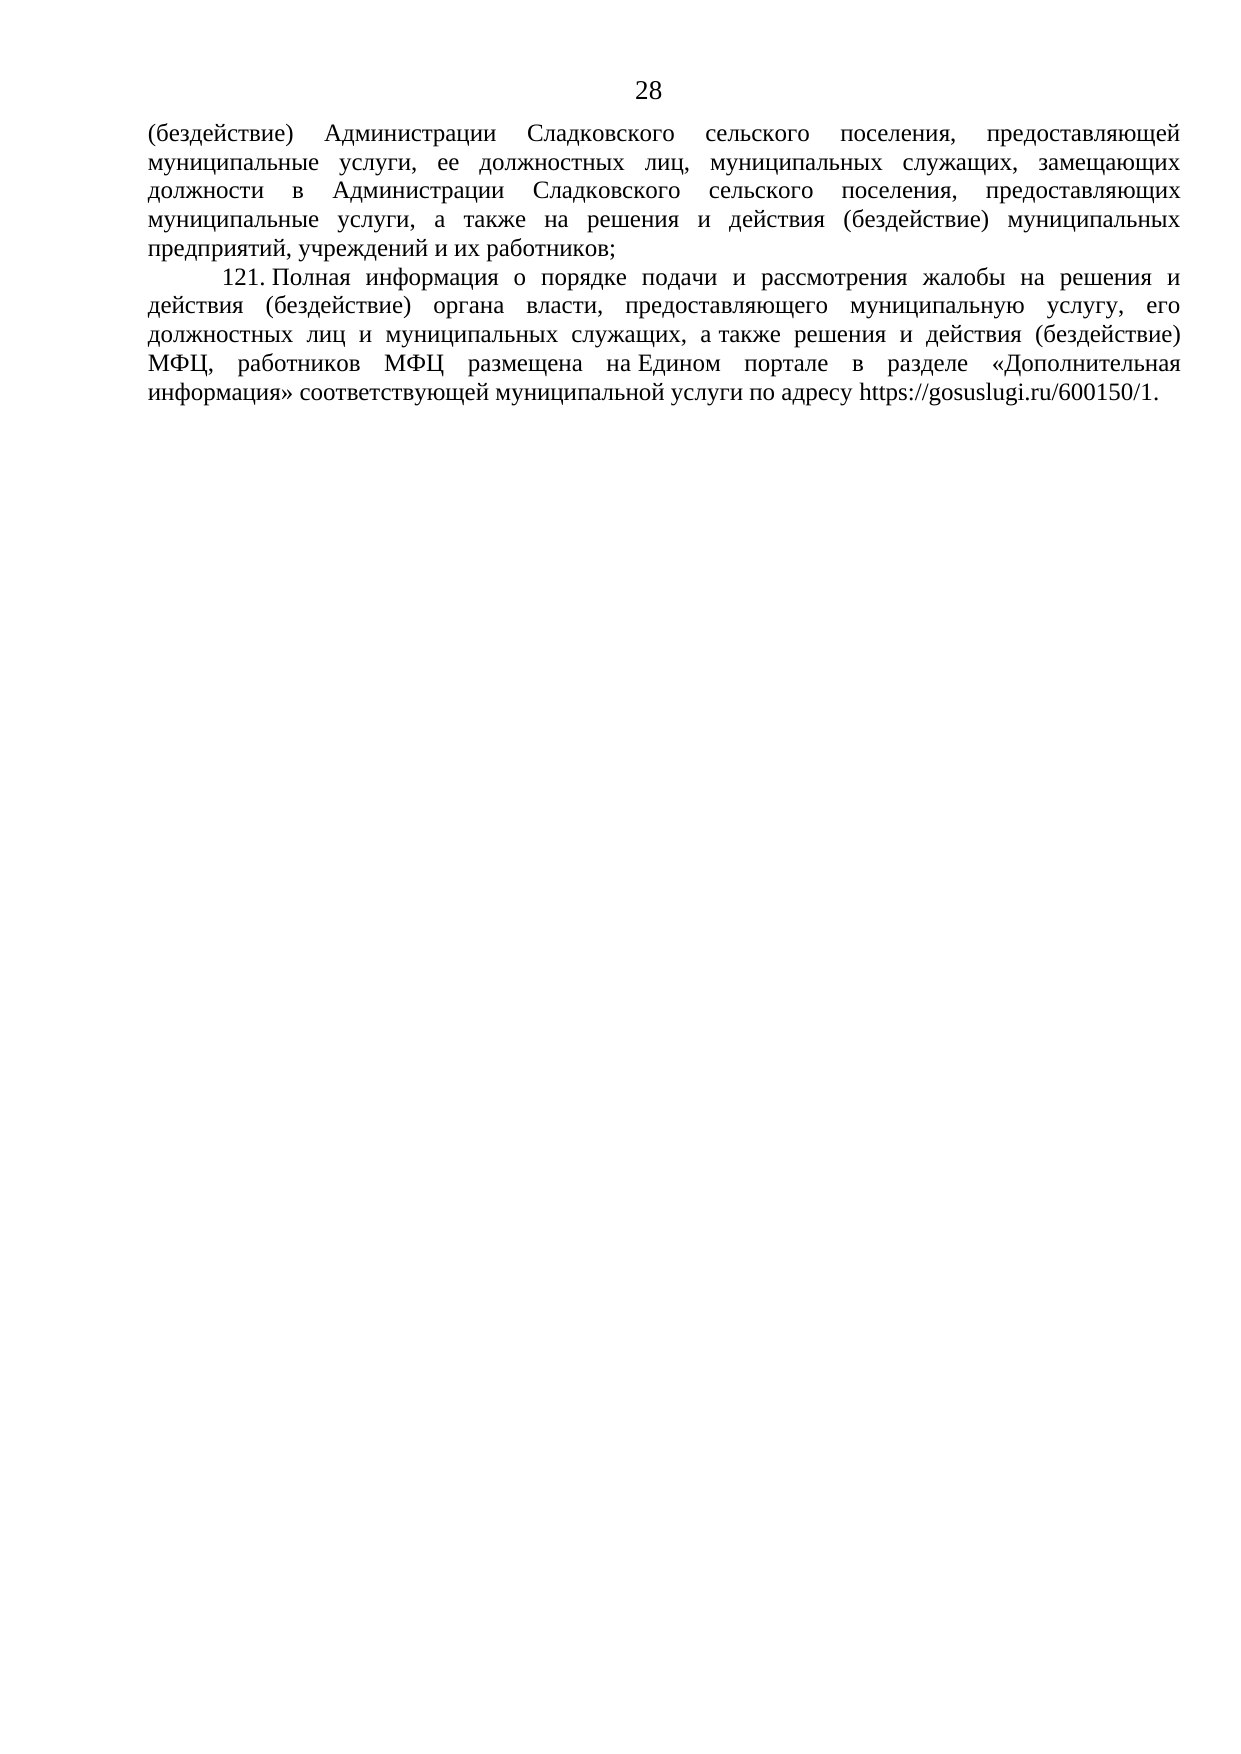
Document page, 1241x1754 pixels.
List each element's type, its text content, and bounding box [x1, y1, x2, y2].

text (бездействие) Администрации Сладковского сельского поселения, предоставляющей муниципальные услуги, ее должностных лиц, муниципальных служащих, замещающих должности в Администрации Сладковского сельского поселения, предоставляющих муниципальные услуги, а также на решения и действия (бездействие) муниципальных предприятий, учреждений и их работников; [148, 118, 1181, 262]
text 121. Полная информация о порядке подачи и рассмотрения жалобы на решения и действия (бездействие) органа власти, предоставляющего муниципальную услугу, его должностных лиц и муниципальных служащих, а также решения и действия (бездействие) МФЦ, работников МФЦ размещена на Едином портале в разделе «Дополнительная информация» соответствующей муниципальной услуги по адресу https://gosuslugi.ru/600150/1. [148, 262, 1181, 406]
